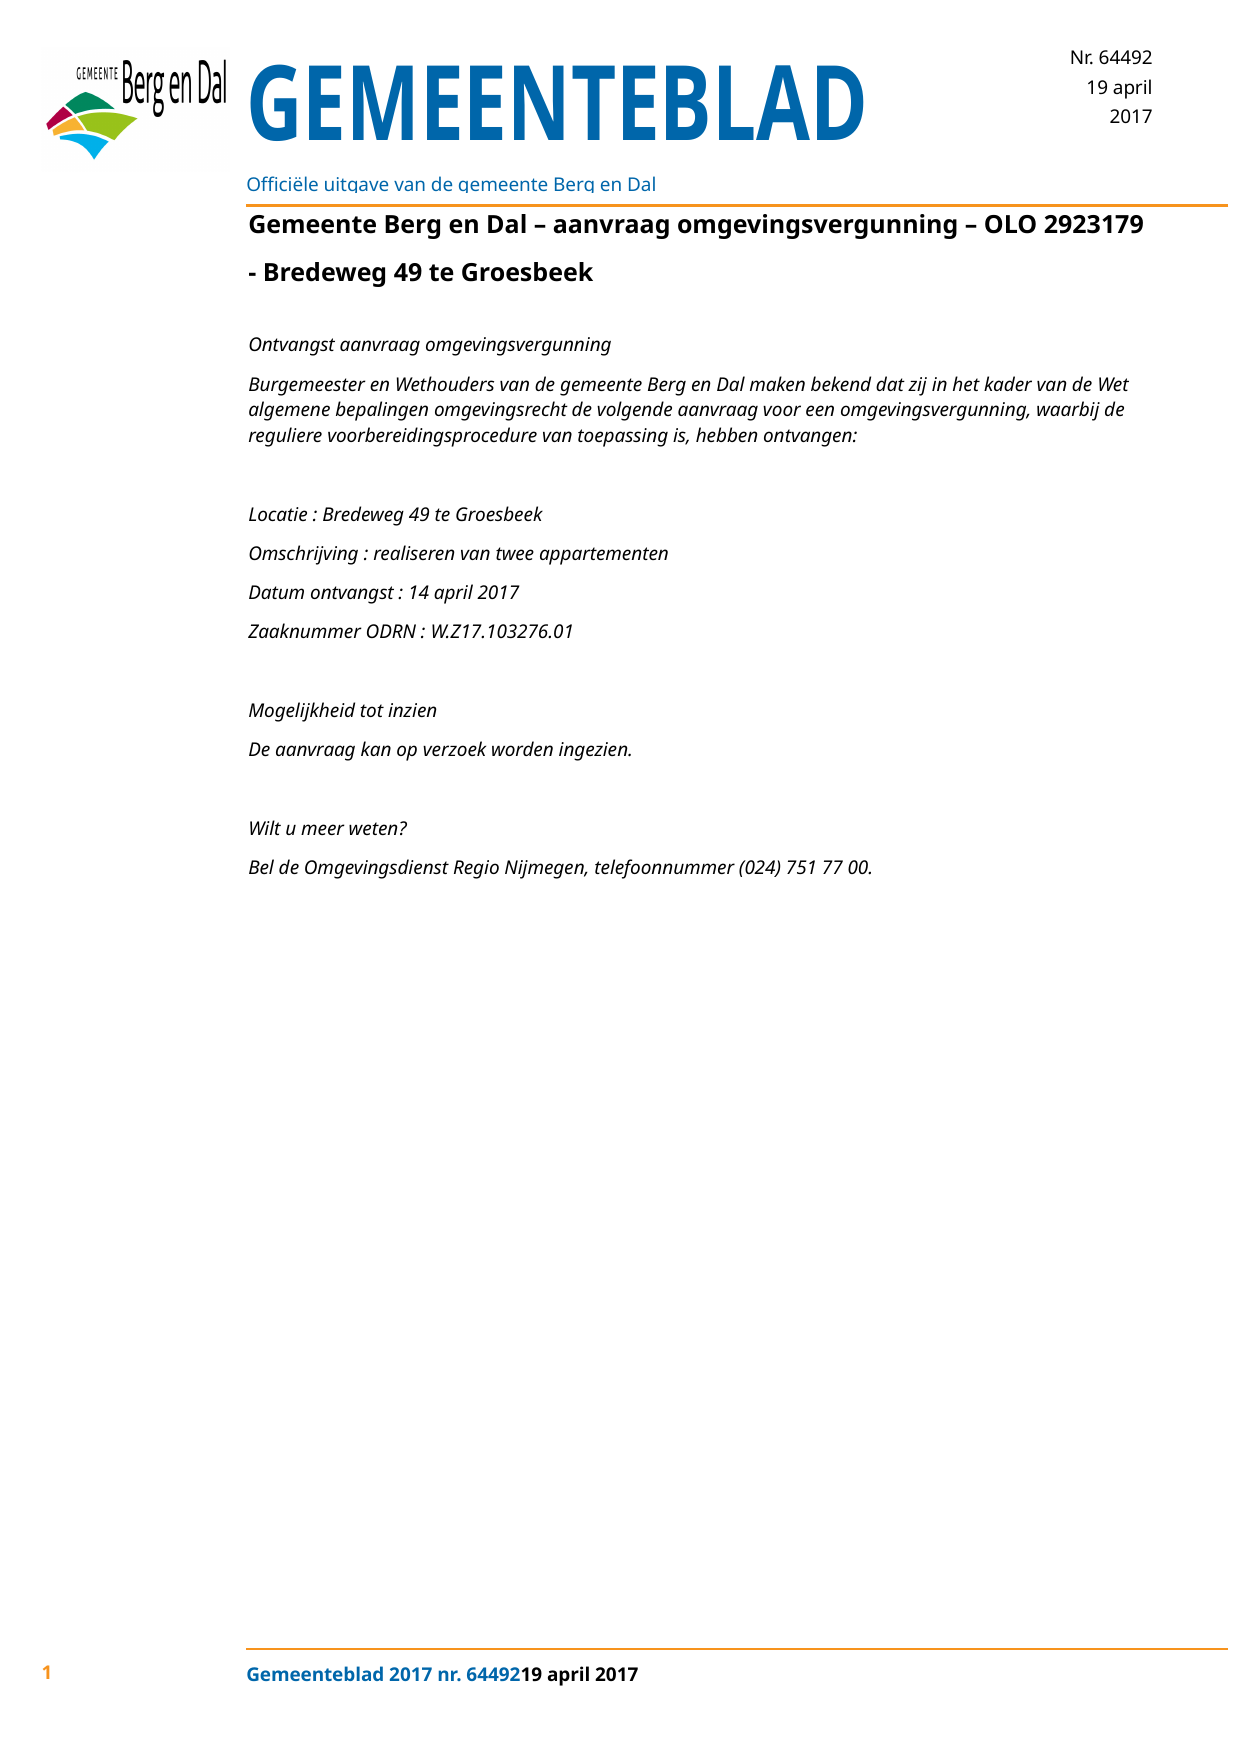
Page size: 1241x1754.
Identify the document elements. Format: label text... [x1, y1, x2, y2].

text Gemeente Berg en Dal – aanvraag omgevingsvergunning – OLO 2923179 - Bredeweg 49 te Groesbeek [248, 207, 1152, 288]
text Locatie : Bredeweg 49 te Groesbeek [248, 501, 1152, 526]
picture [41, 47, 231, 172]
text Zaaknummer ODRN : W.Z17.103276.01 [248, 618, 1152, 644]
text De aanvraag kan op verzoek worden ingezien. [248, 736, 1152, 762]
text Mogelijkheid tot inzien [248, 697, 1152, 723]
text Burgemeester en Wethouders van de gemeente Berg en Dal maken bekend dat zij in het kader van de Wet algemene bepalingen omgevingsrecht de volgende aanvraag voor een omgevingsvergunning, waarbij de reguliere voorbereidingsprocedure van toepassing is, hebben ontvangen: [248, 371, 1152, 448]
text Datum ontvangst : 14 april 2017 [248, 579, 1152, 605]
text Bel de Omgevingsdienst Regio Nijmegen, telefoonnummer (024) 751 77 00. [248, 854, 1152, 880]
text Wilt u meer weten? [248, 815, 1152, 841]
text Ontvangst aanvraag omgevingsvergunning [248, 331, 1152, 357]
text Omschrijving : realiseren van twee appartementen [248, 540, 1152, 566]
